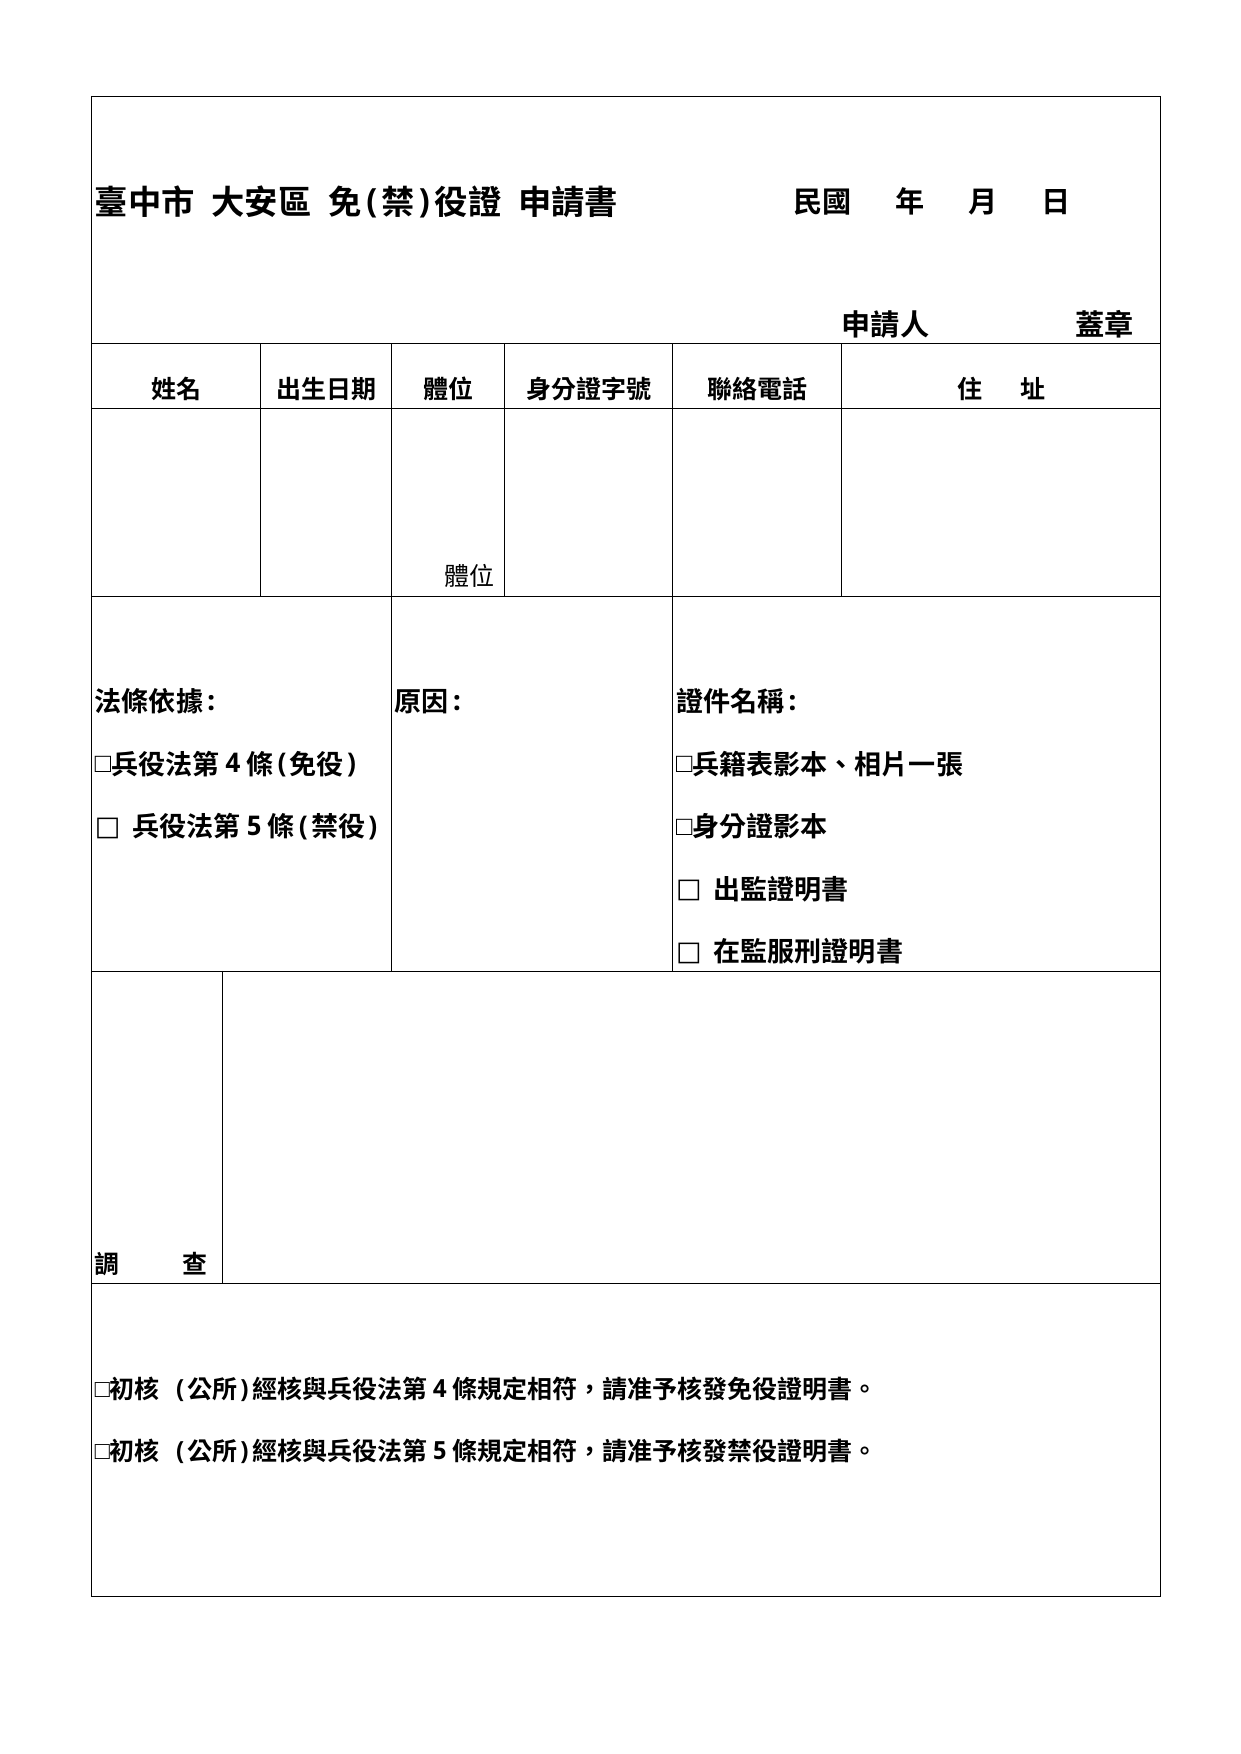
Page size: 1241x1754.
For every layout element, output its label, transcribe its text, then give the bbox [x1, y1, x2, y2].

table_cell 聯絡電話 [673, 344, 841, 408]
table_cell 體位 [392, 344, 504, 408]
table_cell [92, 409, 260, 596]
table_cell [673, 409, 841, 596]
table_cell 姓名 [92, 344, 260, 408]
table_cell 住 址 [842, 344, 1160, 408]
table_cell [223, 972, 1160, 1283]
table_cell 身分證字號 [505, 344, 672, 408]
table_cell [842, 409, 1160, 596]
table_cell 出生日期 [261, 344, 391, 408]
table_cell [505, 409, 672, 596]
table_cell □初核 (公所)經核與兵役法第4條規定相符，請准予核發免役證明書。 □初核 (公所)經核與兵役法第5條規定相符，請准予核發禁役證明書。 [92, 1284, 1160, 1596]
table_cell 證件名稱: □兵籍表影本、相片一張 □身分證影本 出監證明書 在監服刑證明書 [673, 597, 1160, 971]
table_cell 法條依據: □兵役法第4條(免役) 兵役法第5條(禁役) [92, 597, 391, 971]
table_cell [261, 409, 391, 596]
table_header 臺中市 大安區 免(禁)役證 申請書 民國 年 月 日 申請人 蓋章 [92, 97, 1160, 343]
table_cell 調 查 [92, 972, 222, 1283]
table_cell 體位 [392, 409, 504, 596]
table_cell 原因: [392, 597, 672, 971]
